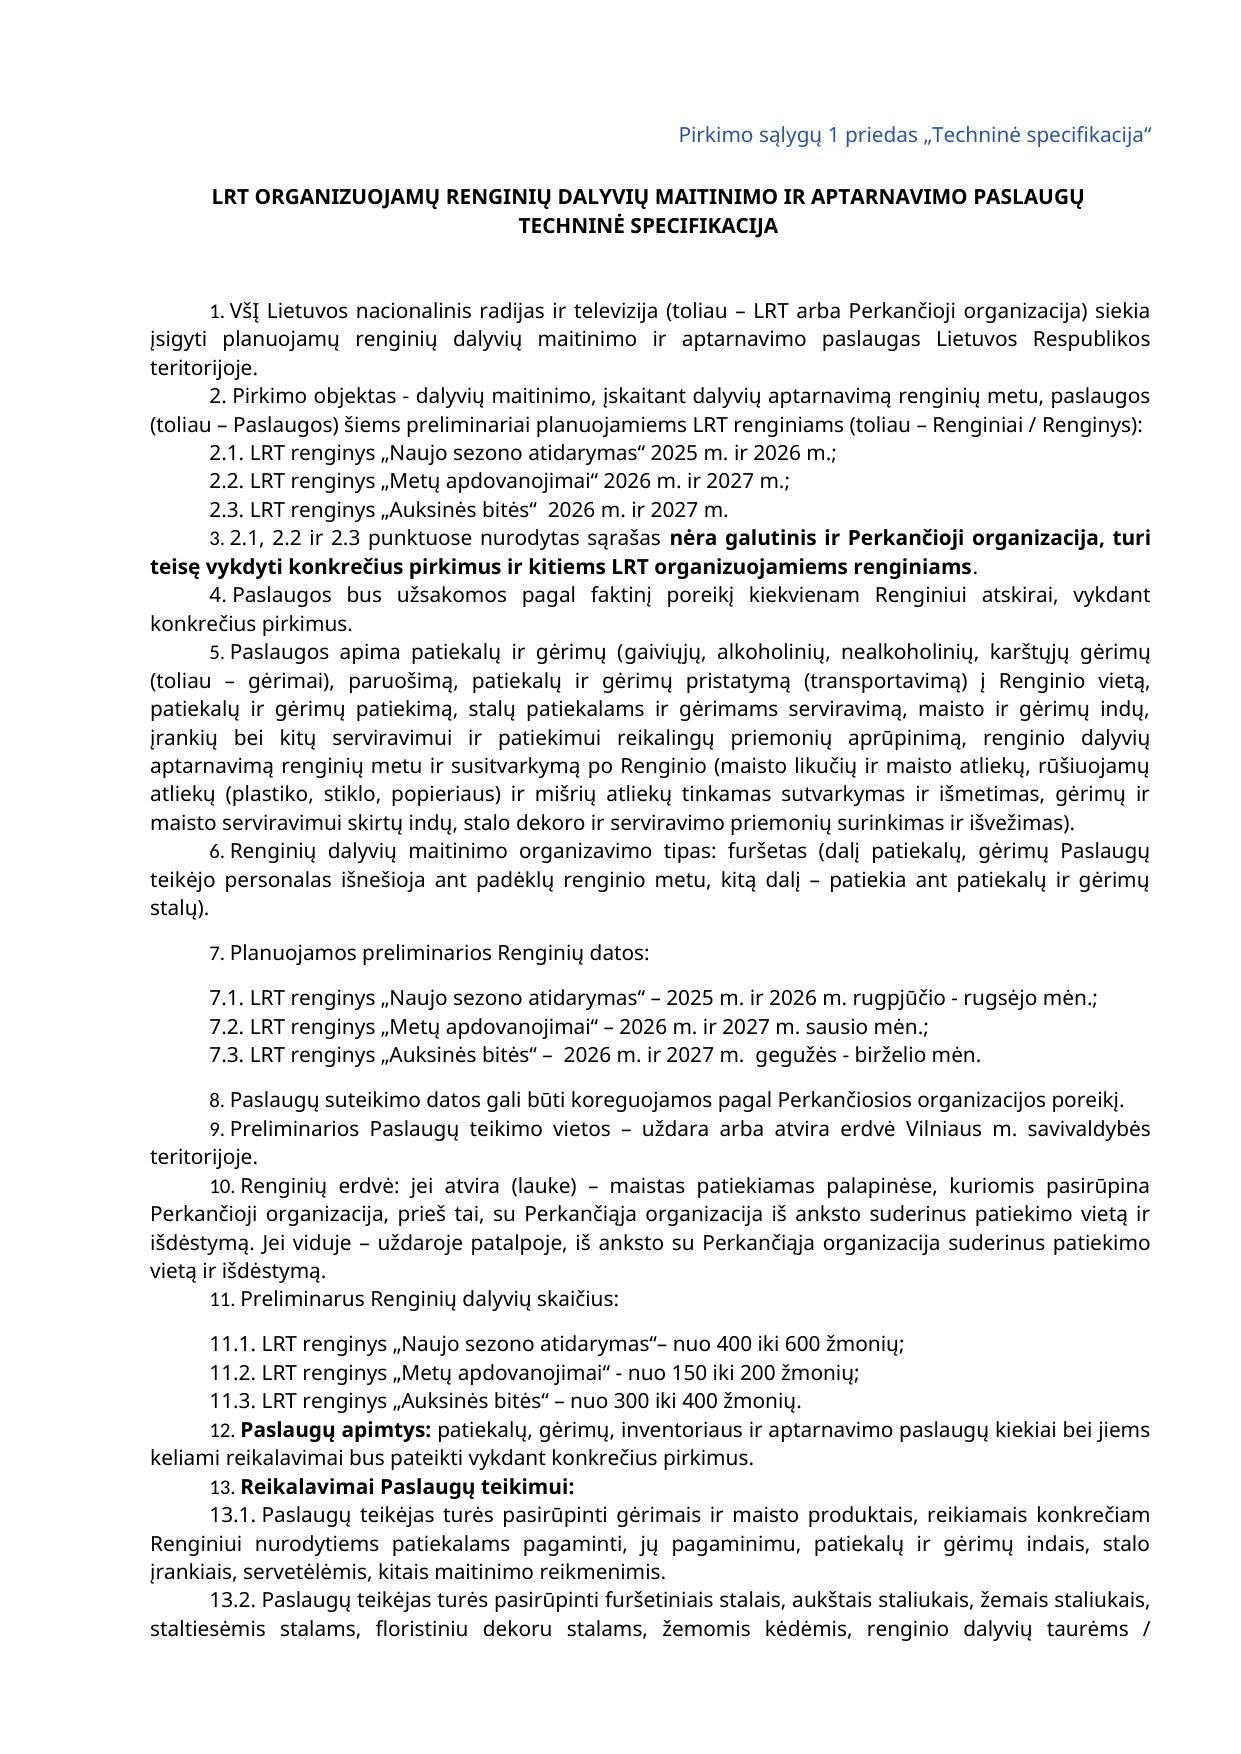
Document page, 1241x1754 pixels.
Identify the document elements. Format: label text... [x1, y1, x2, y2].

list LRT renginys „Auksinės bitės“ – 2026 m. ir 2027 m. gegužės - birželio mėn. [150, 1040, 1152, 1069]
list Preliminarus Renginių dalyvių skaičius: [150, 1284, 1152, 1313]
list Preliminarios Paslaugų teikimo vietos – uždara arba atvira erdvė Vilniaus m. savivaldybės teritorijoje. [150, 1114, 1152, 1171]
list LRT renginys „Auksinės bitės“ – nuo 300 iki 400 žmonių. [150, 1386, 1152, 1415]
list Renginių dalyvių maitinimo organizavimo tipas: furšetas (dalį patiekalų, gėrimų Paslaugų teikėjo personalas išnešioja ant padėklų renginio metu, kitą dalį – patiekia ant patiekalų ir gėrimų stalų). [150, 836, 1152, 922]
list LRT renginys „Metų apdovanojimai“ - nuo 150 iki 200 žmonių; [150, 1358, 1152, 1386]
list Reikalavimai Paslaugų teikimui: [150, 1472, 1152, 1500]
list 2.1, 2.2 ir 2.3 punktuose nurodytas sąrašas nėra galutinis ir Perkančioji organizacija, turi teisę vykdyti konkrečius pirkimus ir kitiems LRT organizuojamiems renginiams. [150, 523, 1152, 580]
list Paslaugų apimtys: patiekalų, gėrimų, inventoriaus ir aptarnavimo paslaugų kiekiai bei jiems keliami reikalavimai bus pateikti vykdant konkrečius pirkimus. [150, 1415, 1152, 1472]
text TECHNINĖ SPECIFIKACIJA [150, 211, 1152, 239]
list Paslaugos apima patiekalų ir gėrimų (gaiviųjų, alkoholinių, nealkoholinių, karštųjų gėrimų (toliau – gėrimai), paruošimą, patiekalų ir gėrimų pristatymą (transportavimą) į Renginio vietą, patiekalų ir gėrimų patiekimą, stalų patiekalams ir gėrimams serviravimą, maisto ir gėrimų indų, įrankių bei kitų serviravimui ir patiekimui reikalingų priemonių aprūpinimą, renginio dalyvių aptarnavimą renginių metu ir susitvarkymą po Renginio (maisto likučių ir maisto atliekų, rūšiuojamų atliekų (plastiko, stiklo, popieriaus) ir mišrių atliekų tinkamas sutvarkymas ir išmetimas, gėrimų ir maisto serviravimui skirtų indų, stalo dekoro ir serviravimo priemonių surinkimas ir išvežimas). [150, 637, 1152, 836]
list Renginių erdvė: jei atvira (lauke) – maistas patiekiamas palapinėse, kuriomis pasirūpina Perkančioji organizacija, prieš tai, su Perkančiąja organizacija iš anksto suderinus patiekimo vietą ir išdėstymą. Jei viduje – uždaroje patalpoje, iš anksto su Perkančiąja organizacija suderinus patiekimo vietą ir išdėstymą. [150, 1171, 1152, 1284]
list LRT renginys „Metų apdovanojimai“ – 2026 m. ir 2027 m. sausio mėn.; [150, 1012, 1152, 1040]
list LRT renginys „Naujo sezono atidarymas“– nuo 400 iki 600 žmonių; [150, 1329, 1152, 1358]
list Pirkimo objektas - dalyvių maitinimo, įskaitant dalyvių aptarnavimą renginių metu, paslaugos (toliau – Paslaugos) šiems preliminariai planuojamiems LRT renginiams (toliau – Renginiai / Renginys): [150, 381, 1152, 438]
list LRT renginys „Naujo sezono atidarymas“ 2025 m. ir 2026 m.; [150, 438, 1152, 467]
list Paslaugų suteikimo datos gali būti koreguojamos pagal Perkančiosios organizacijos poreikį. [150, 1085, 1152, 1114]
text LRT ORGANIZUOJAMŲ RENGINIŲ DALYVIŲ MAITINIMO IR APTARNAVIMO PASLAUGŲ [150, 182, 1152, 211]
list LRT renginys „Auksinės bitės“ 2026 m. ir 2027 m. [150, 495, 1152, 523]
list Planuojamos preliminarios Renginių datos: [150, 938, 1152, 967]
list VšĮ Lietuvos nacionalinis radijas ir televizija (toliau – LRT arba Perkančioji organizacija) siekia įsigyti planuojamų renginių dalyvių maitinimo ir aptarnavimo paslaugas Lietuvos Respublikos teritorijoje. [150, 296, 1152, 381]
subtitle Pirkimo sąlygų 1 priedas „Techninė specifikacija“ [150, 120, 1152, 148]
list LRT renginys „Metų apdovanojimai“ 2026 m. ir 2027 m.; [150, 467, 1152, 495]
list Paslaugų teikėjas turės pasirūpinti furšetiniais stalais, aukštais staliukais, žemais staliukais, staltiesėmis stalams, floristiniu dekoru stalams, žemomis kėdėmis, renginio dalyvių taurėms / [150, 1586, 1152, 1642]
list Paslaugų teikėjas turės pasirūpinti gėrimais ir maisto produktais, reikiamais konkrečiam Renginiui nurodytiems patiekalams pagaminti, jų pagaminimu, patiekalų ir gėrimų indais, stalo įrankiais, servetėlėmis, kitais maitinimo reikmenimis. [150, 1500, 1152, 1586]
list Paslaugos bus užsakomos pagal faktinį poreikį kiekvienam Renginiui atskirai, vykdant konkrečius pirkimus. [150, 580, 1152, 637]
list LRT renginys „Naujo sezono atidarymas“ – 2025 m. ir 2026 m. rugpjūčio - rugsėjo mėn.; [150, 983, 1152, 1012]
